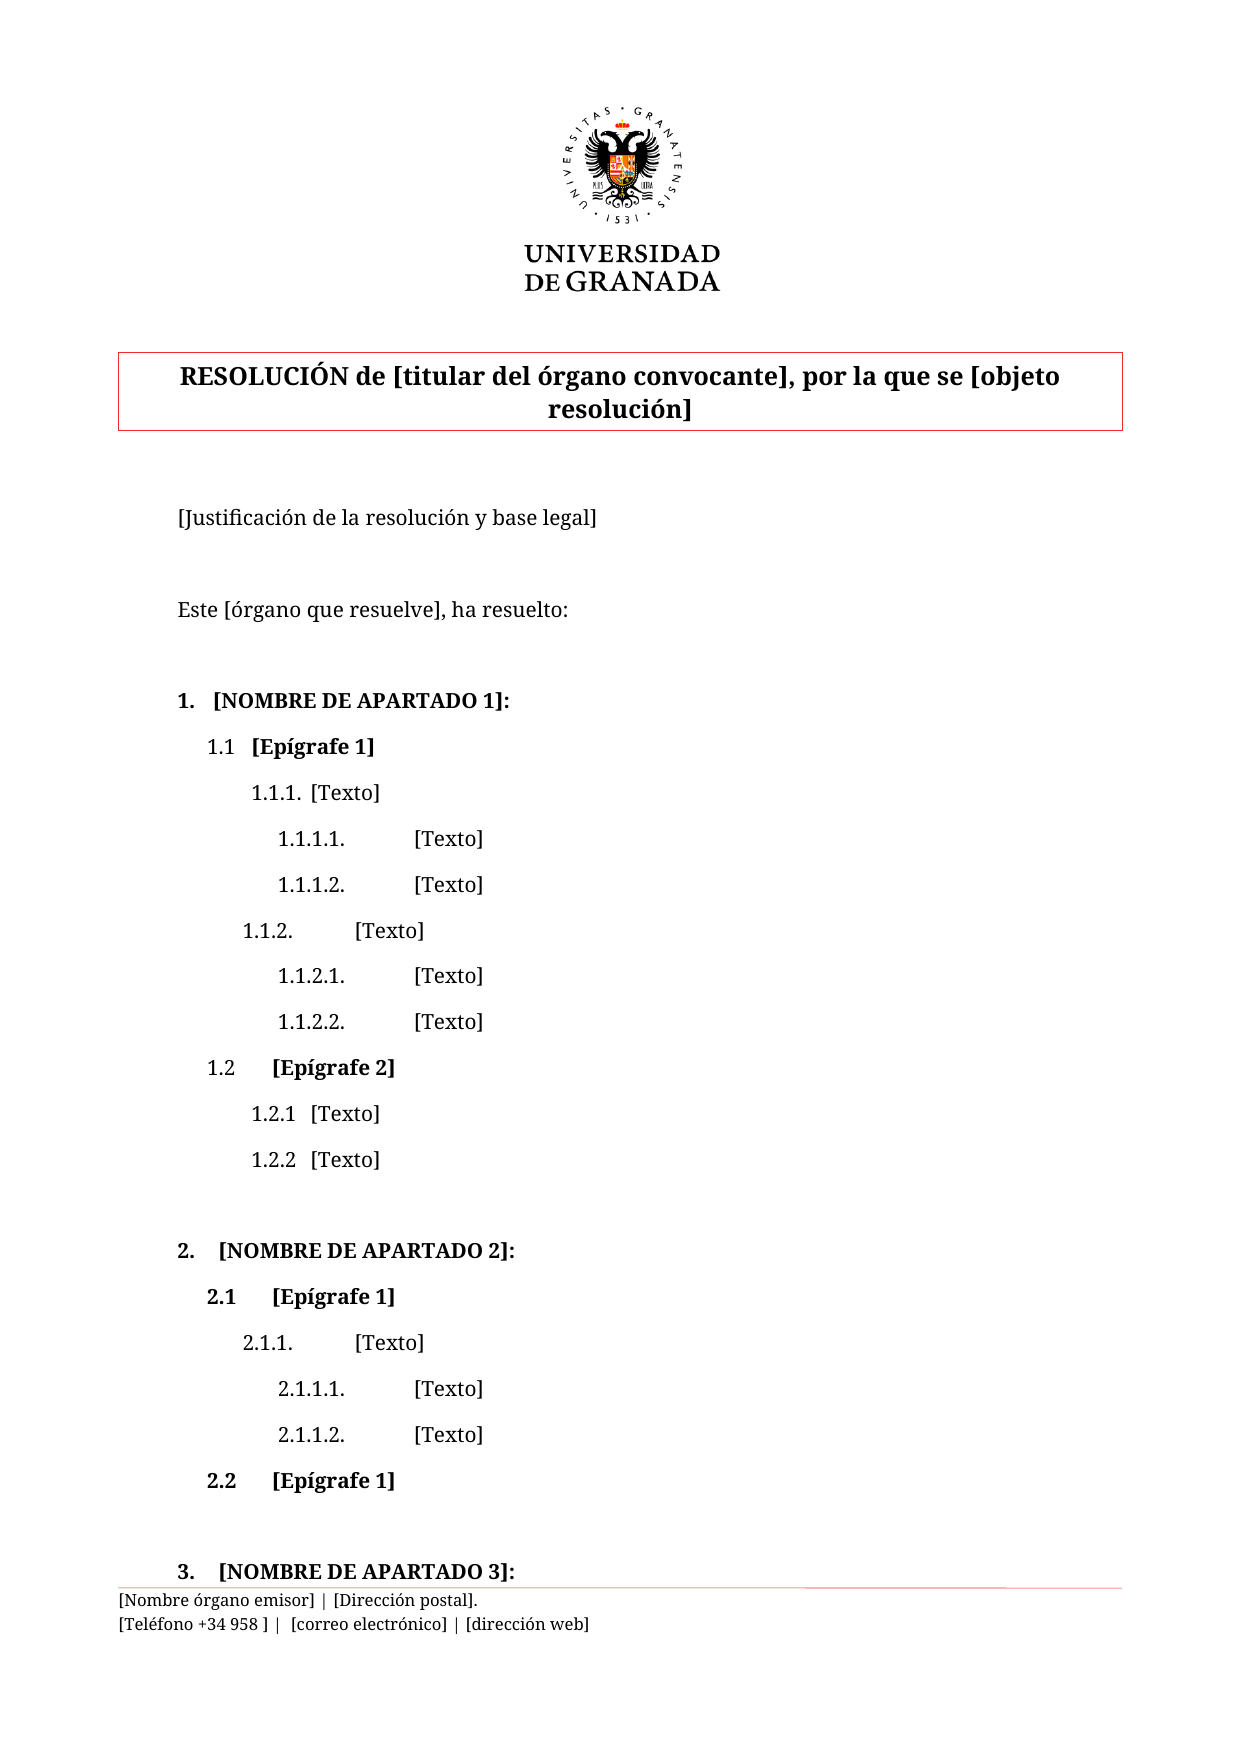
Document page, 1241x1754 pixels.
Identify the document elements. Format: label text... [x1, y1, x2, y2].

list [NOMBRE DE APARTADO 2]: [177, 1232, 1122, 1266]
text Este [órgano que resuelve], ha resuelto: [118, 591, 1122, 624]
list [Texto] [278, 1003, 1122, 1036]
list [Epígrafe 1] [207, 728, 1122, 761]
list [Epígrafe 1] [207, 1278, 1122, 1311]
list [Texto] [251, 774, 1122, 807]
list [Texto] [251, 1095, 1122, 1128]
list [Epígrafe 2] [207, 1049, 1122, 1082]
text RESOLUCIÓN de [titular del órgano convocante], por la que se [objeto resolución] [136, 358, 1104, 425]
list [Epígrafe 1] [207, 1461, 1122, 1495]
list [Texto] [278, 1370, 1122, 1403]
list [Texto] [278, 820, 1122, 853]
list [Texto] [278, 1416, 1122, 1449]
list [Texto] [242, 1324, 1122, 1357]
list [NOMBRE DE APARTADO 3]: [177, 1553, 1122, 1586]
list [Texto] [278, 866, 1122, 899]
list [Texto] [278, 957, 1122, 991]
list [Texto] [251, 1141, 1122, 1174]
list [NOMBRE DE APARTADO 1]: [177, 682, 1122, 716]
text [Justificación de la resolución y base legal] [118, 499, 1122, 532]
list [Texto] [242, 911, 1122, 945]
picture [502, 73, 739, 310]
